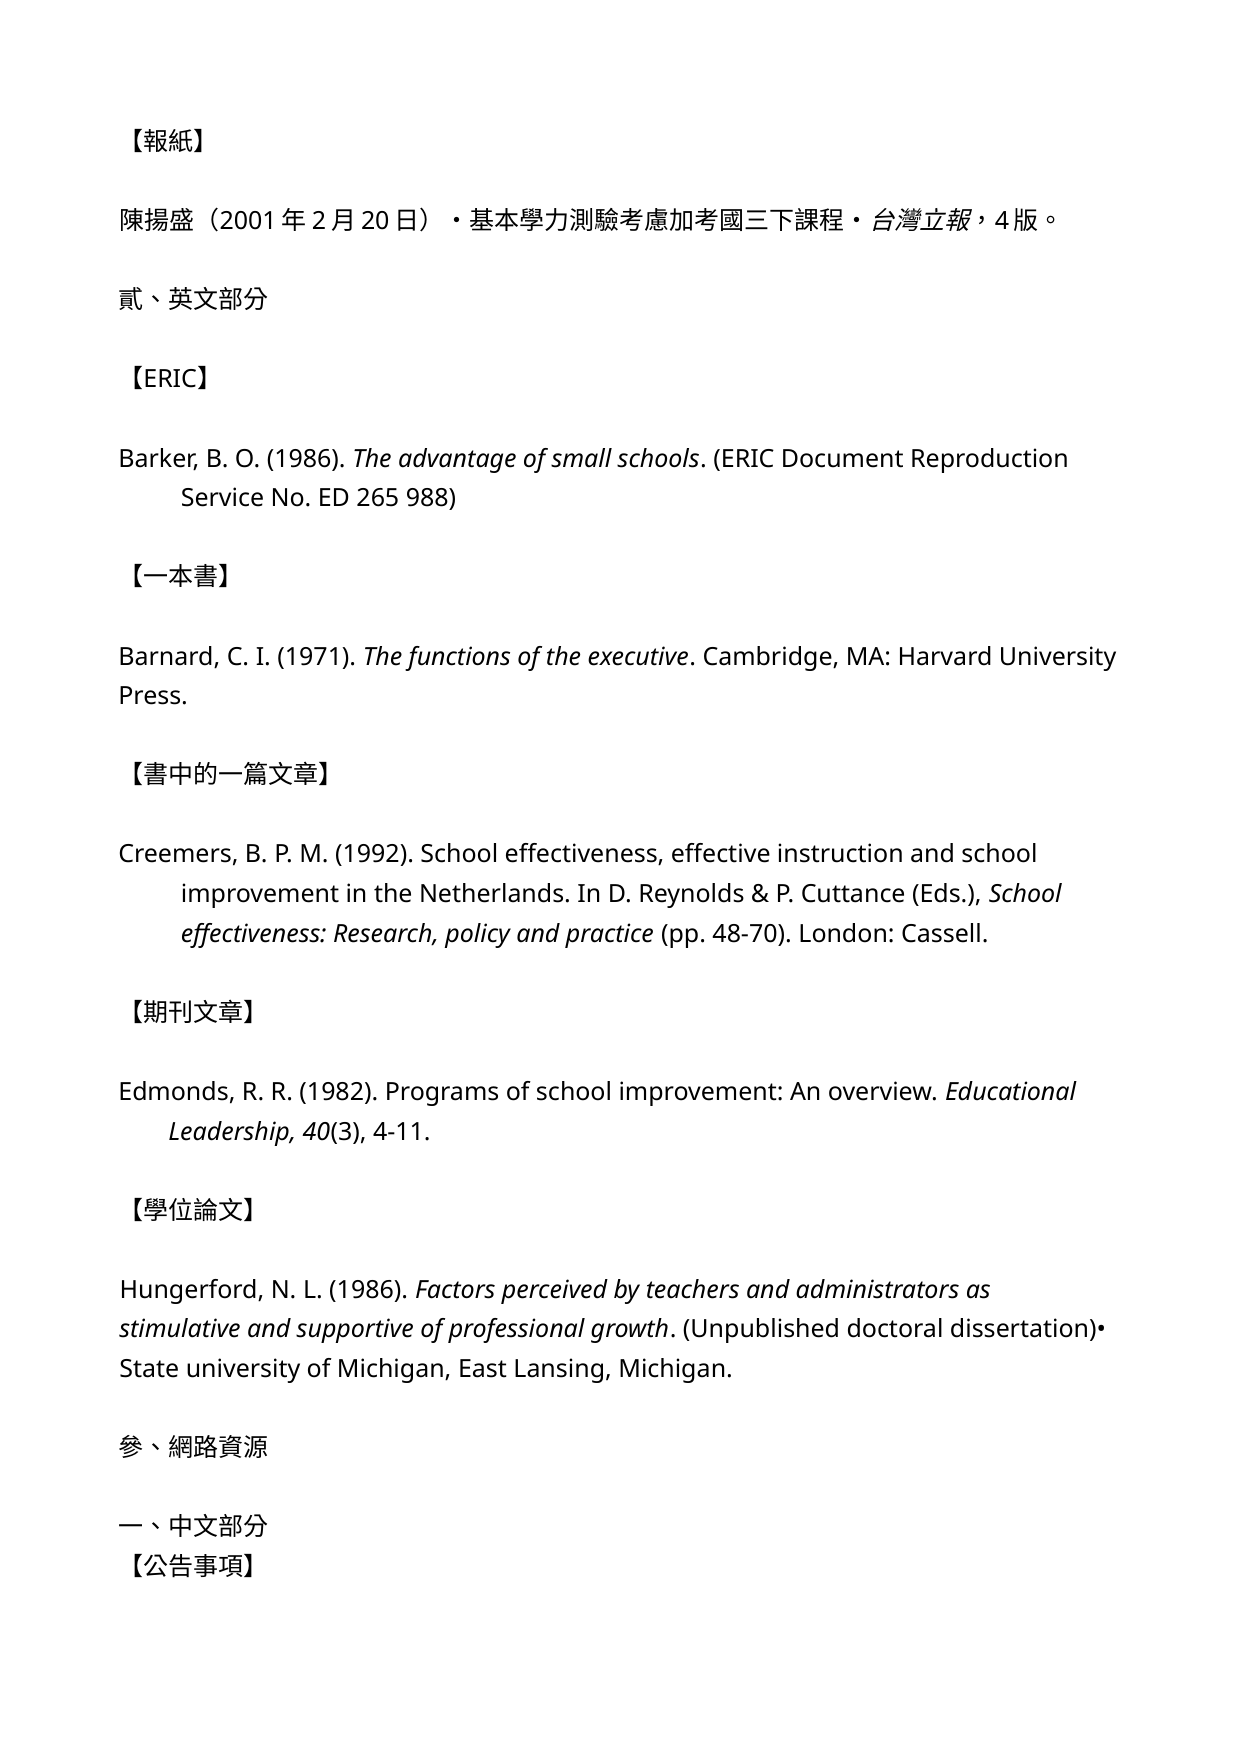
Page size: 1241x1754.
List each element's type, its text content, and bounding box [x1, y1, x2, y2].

text 【公告事項】 [118, 1543, 1115, 1583]
text 【書中的一篇文章】 [118, 751, 1122, 791]
text 陳揚盛（2001年2月20日）•基本學力測驗考慮加考國三下課程•台灣立報，4版。 [119, 197, 1115, 237]
text 【一本書】 [118, 553, 1122, 593]
text 【期刊文章】 [118, 989, 1122, 1028]
text 貳、英文部分 [118, 276, 1122, 316]
text 【ERIC】 [118, 356, 1122, 395]
text Barnard, C. I. (1971). The functions of the executive. Cambridge, MA: Harvard University Press. [118, 633, 1122, 712]
text Creemers, B. P. M. (1992). School effectiveness, effective instruction and school improvement in the Netherlands. In D. Reynolds & P. Cuttance (Eds.), School effectiveness: Research, policy and practice (pp. 48-70). London: Cassell. [118, 831, 1122, 949]
text Edmonds, R. R. (1982). Programs of school improvement: An overview. Educational Leadership, 40(3), 4-11. [118, 1068, 1122, 1147]
text 參、網路資源 [118, 1424, 1115, 1464]
text Barker, B. O. (1986). The advantage of small schools. (ERIC Document Reproduction Service No. ED 265 988) [118, 435, 1122, 514]
text 一、中文部分 [118, 1503, 1115, 1543]
text Hungerford, N. L. (1986). Factors perceived by teachers and administrators as stimulative and supportive of professional growth. (Unpublished doctoral dissertation)• State university of Michigan, East Lansing, Michigan. [119, 1266, 1115, 1385]
text 【學位論文】 [118, 1187, 1115, 1226]
text 【報紙】 [118, 118, 1115, 158]
